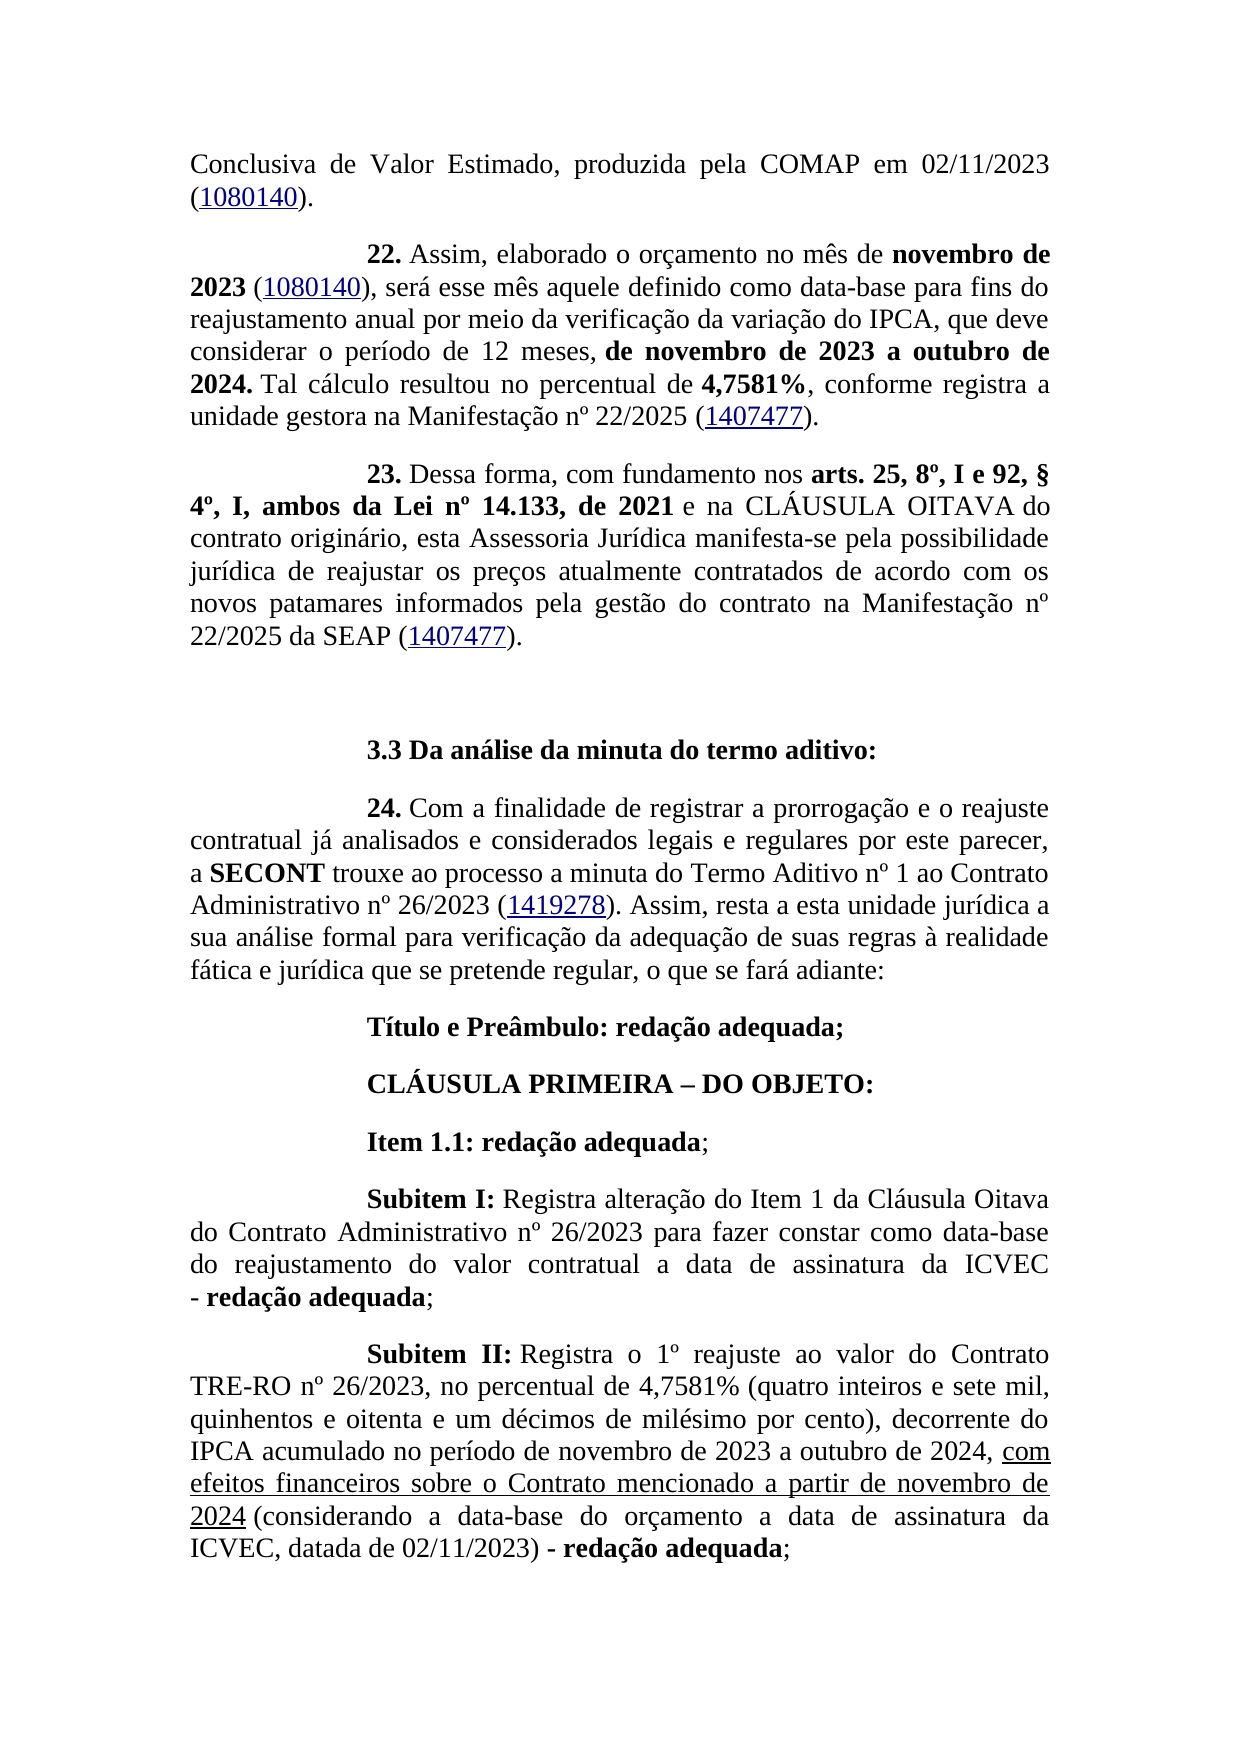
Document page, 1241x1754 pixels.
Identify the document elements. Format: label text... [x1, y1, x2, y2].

text 23. Dessa forma, com fundamento nos arts. 25, 8º, I e 92, § 4º, I, ambos da Lei nº 14.133, de 2021 e na CLÁUSULA OITAVA do contrato originário, esta Assessoria Jurídica manifesta-se pela possibilidade jurídica de reajustar os preços atualmente contratados de acordo com os novos patamares informados pela gestão do contrato na Manifestação nº 22/2025 da SEAP (1407477). [190, 457, 1051, 651]
text Título e Preâmbulo: redação adequada; [190, 1010, 1051, 1043]
text CLÁUSULA PRIMEIRA – DO OBJETO: [190, 1068, 1051, 1100]
text Subitem II: Registra o 1º reajuste ao valor do Contrato TRE-RO nº 26/2023, no percentual de 4,7581% (quatro inteiros e sete mil, quinhentos e oitenta e um décimos de milésimo por cento), decorrente do IPCA acumulado no período de novembro de 2023 a outubro de 2024, com efeitos financeiros sobre o Contrato mencionado a partir de novembro de 2024 (considerando a data-base do orçamento a data de assinatura da ICVEC, datada de 02/11/2023) - redação adequada; [190, 1337, 1051, 1564]
text ­­24. Com a finalidade de registrar a prorrogação e o reajuste contratual já analisados e considerados legais e regulares por este parecer, a SECONT trouxe ao processo a minuta do Termo Aditivo nº 1 ao Contrato Administrativo nº 26/2023 (1419278). Assim, resta a esta unidade jurídica a sua análise formal para verificação da adequação de suas regras à realidade fática e jurídica que se pretende regular, o que se fará adiante: [190, 791, 1051, 985]
text Conclusiva de Valor Estimado, produzida pela COMAP em 02/11/2023 (1080140). [190, 147, 1051, 212]
text 22. Assim, elaborado o orçamento no mês de novembro de 2023 (1080140), será esse mês aquele definido como data-base para fins do reajustamento anual por meio da verificação da variação do IPCA, que deve considerar o período de 12 meses, de novembro de 2023 a outubro de 2024. Tal cálculo resultou no percentual de 4,7581%, conforme registra a unidade gestora na Manifestação nº 22/2025 (1407477). [190, 237, 1051, 432]
text 3.3 Da análise da minuta do termo aditivo: [190, 733, 1051, 766]
text Subitem I: Registra alteração do Item 1 da Cláusula Oitava do Contrato Administrativo nº 26/2023 para fazer constar como data-base do reajustamento do valor contratual a data de assinatura da ICVEC - redação adequada; [190, 1182, 1051, 1312]
text Item 1.1: redação adequada; [190, 1125, 1051, 1157]
